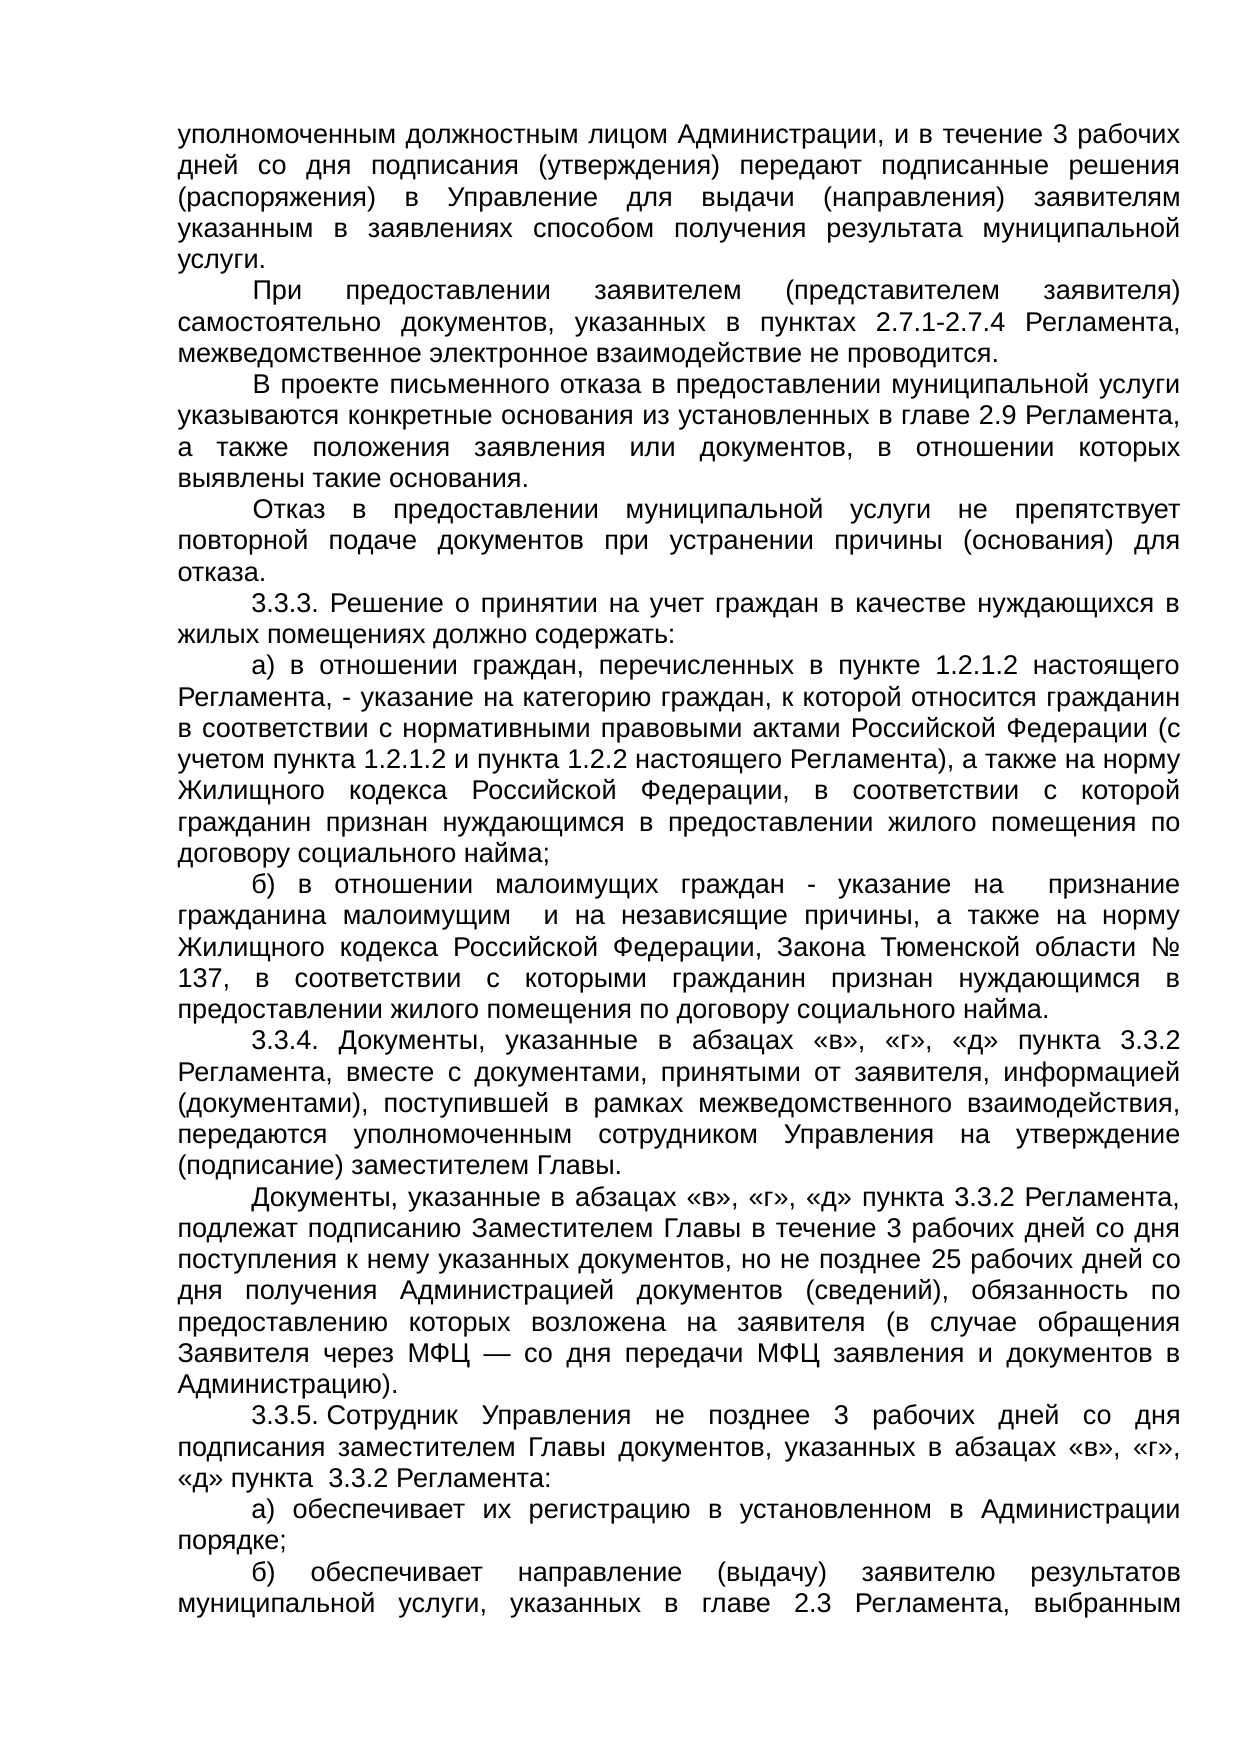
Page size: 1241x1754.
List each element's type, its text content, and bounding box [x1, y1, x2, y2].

text а) в отношении граждан, перечисленных в пункте 1.2.1.2 настоящего Регламента, - указание на категорию граждан, к которой относится гражданин в соответствии с нормативными правовыми актами Российской Федерации (с учетом пункта 1.2.1.2 и пункта 1.2.2 настоящего Регламента), а также на норму Жилищного кодекса Российской Федерации, в соответствии с которой гражданин признан нуждающимся в предоставлении жилого помещения по договору социального найма; [177, 649, 1181, 868]
text В проекте письменного отказа в предоставлении муниципальной услуги указываются конкретные основания из установленных в главе 2.9 Регламента, а также положения заявления или документов, в отношении которых выявлены такие основания. [177, 368, 1181, 493]
text б) обеспечивает направление (выдачу) заявителю результатов муниципальной услуги, указанных в главе 2.3 Регламента, выбранным [177, 1556, 1181, 1618]
text 3.3.4. Документы, указанные в абзацах «в», «г», «д» пункта 3.3.2 Регламента, вместе с документами, принятыми от заявителя, информацией (документами), поступившей в рамках межведомственного взаимодействия, передаются уполномоченным сотрудником Управления на утверждение (подписание) заместителем Главы. [177, 1024, 1181, 1181]
text уполномоченным должностным лицом Администрации, и в течение 3 рабочих дней со дня подписания (утверждения) передают подписанные решения (распоряжения) в Управление для выдачи (направления) заявителям указанным в заявлениях способом получения результата муниципальной услуги. [177, 118, 1181, 274]
text Документы, указанные в абзацах «в», «г», «д» пункта 3.3.2 Регламента, подлежат подписанию Заместителем Главы в течение 3 рабочих дней со дня поступления к нему указанных документов, но не позднее 25 рабочих дней со дня получения Администрацией документов (сведений), обязанность по предоставлению которых возложена на заявителя (в случае обращения Заявителя через МФЦ — со дня передачи МФЦ заявления и документов в Администрацию). [177, 1181, 1181, 1399]
text При предоставлении заявителем (представителем заявителя) самостоятельно документов, указанных в пунктах 2.7.1-2.7.4 Регламента, межведомственное электронное взаимодействие не проводится. [177, 274, 1181, 368]
text Отказ в предоставлении муниципальной услуги не препятствует повторной подаче документов при устранении причины (основания) для отказа. [177, 493, 1181, 587]
text б) в отношении малоимущих граждан - указание на признание гражданина малоимущим и на независящие причины, а также на норму Жилищного кодекса Российской Федерации, Закона Тюменской области № 137, в соответствии с которыми гражданин признан нуждающимся в предоставлении жилого помещения по договору социального найма. [177, 868, 1181, 1024]
text 3.3.3. Решение о принятии на учет граждан в качестве нуждающихся в жилых помещениях должно содержать: [177, 587, 1181, 649]
text 3.3.5. Сотрудник Управления не позднее 3 рабочих дней со дня подписания заместителем Главы документов, указанных в абзацах «в», «г», «д» пункта 3.3.2 Регламента: [177, 1399, 1181, 1493]
text а) обеспечивает их регистрацию в установленном в Администрации порядке; [177, 1493, 1181, 1556]
